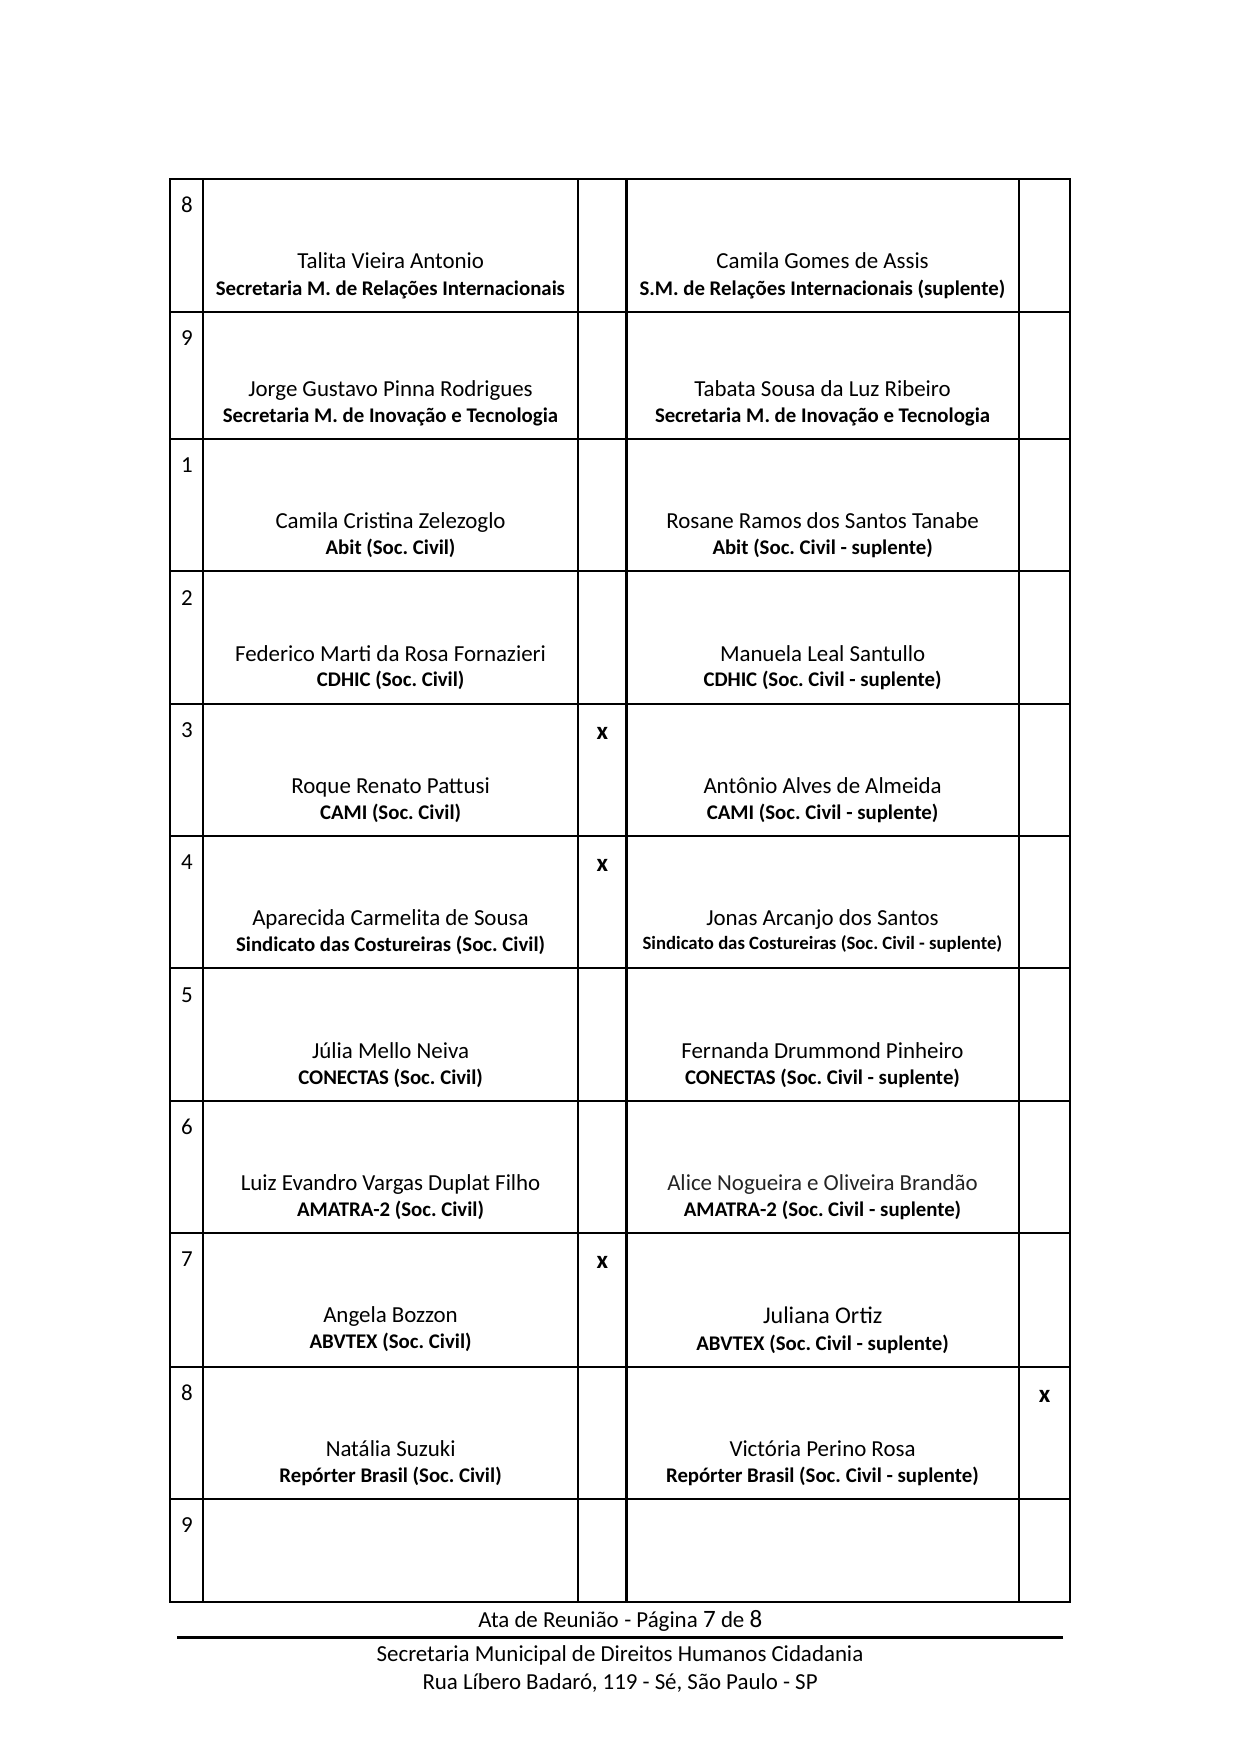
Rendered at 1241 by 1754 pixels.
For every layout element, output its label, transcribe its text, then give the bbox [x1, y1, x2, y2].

table_cell Federico Marti da Rosa Fornazieri CDHIC (Soc. Civil) [204, 572, 577, 702]
table_cell [1020, 1234, 1069, 1366]
table_cell [1020, 572, 1069, 702]
table_cell Jonas Arcanjo dos Santos Sindicato das Costureiras (Soc. Civil - suplente) [628, 837, 1018, 967]
table_cell Roque Renato Pattusi CAMI (Soc. Civil) [204, 705, 577, 835]
table_cell Aparecida Carmelita de Sousa Sindicato das Costureiras (Soc. Civil) [204, 837, 577, 967]
table_cell x [579, 837, 625, 967]
table_cell 7 [171, 1234, 202, 1366]
table_cell Jorge Gustavo Pinna Rodrigues Secretaria M. de Inovação e Tecnologia [204, 313, 577, 438]
table_cell Fernanda Drummond Pinheiro CONECTAS (Soc. Civil - suplente) [628, 969, 1018, 1100]
table_cell x [579, 705, 625, 835]
table_cell [628, 1500, 1018, 1601]
table_cell [579, 313, 625, 438]
table_cell [1020, 837, 1069, 967]
table_cell 9 [171, 1500, 202, 1601]
table_cell 4 [171, 837, 202, 967]
table_cell [579, 1500, 625, 1601]
table_cell 8 [171, 1368, 202, 1498]
table_cell x [579, 1234, 625, 1366]
table_cell 5 [171, 969, 202, 1100]
table_cell Camila Cristina Zelezoglo Abit (Soc. Civil) [204, 440, 577, 570]
table_cell Manuela Leal Santullo CDHIC (Soc. Civil - suplente) [628, 572, 1018, 702]
table_cell 6 [171, 1102, 202, 1232]
table_cell [1020, 440, 1069, 570]
table_cell [1020, 705, 1069, 835]
table_cell Natália Suzuki Repórter Brasil (Soc. Civil) [204, 1368, 577, 1498]
table_cell Antônio Alves de Almeida CAMI (Soc. Civil - suplente) [628, 705, 1018, 835]
table_cell 3 [171, 705, 202, 835]
table_cell Camila Gomes de Assis S.M. de Relações Internacionais (suplente) [628, 180, 1018, 311]
table_cell [579, 1102, 625, 1232]
table_cell [1020, 969, 1069, 1100]
table_cell 9 [171, 313, 202, 438]
table_cell [204, 1500, 577, 1601]
table_cell [1020, 1500, 1069, 1601]
table_cell Júlia Mello Neiva CONECTAS (Soc. Civil) [204, 969, 577, 1100]
table_cell [1020, 1102, 1069, 1232]
table_cell Rosane Ramos dos Santos Tanabe Abit (Soc. Civil - suplente) [628, 440, 1018, 570]
table_cell Juliana Ortiz ABVTEX (Soc. Civil - suplente) [628, 1234, 1018, 1366]
table_cell Victória Perino Rosa Repórter Brasil (Soc. Civil - suplente) [628, 1368, 1018, 1498]
table_cell [579, 1368, 625, 1498]
table_cell [1020, 313, 1069, 438]
table_cell [579, 180, 625, 311]
table_cell Angela Bozzon ABVTEX (Soc. Civil) [204, 1234, 577, 1366]
table_cell 8 [171, 180, 202, 311]
table_cell [579, 440, 625, 570]
table_cell x [1020, 1368, 1069, 1498]
table_cell Luiz Evandro Vargas Duplat Filho AMATRA-2 (Soc. Civil) [204, 1102, 577, 1232]
table_cell Tabata Sousa da Luz Ribeiro Secretaria M. de Inovação e Tecnologia [628, 313, 1018, 438]
table_cell Alice Nogueira e Oliveira Brandão AMATRA-2 (Soc. Civil - suplente) [628, 1102, 1018, 1232]
table_cell 1 [171, 440, 202, 570]
table_cell Talita Vieira Antonio Secretaria M. de Relações Internacionais [204, 180, 577, 311]
table_cell [1020, 180, 1069, 311]
table_cell [579, 572, 625, 702]
table_cell [579, 969, 625, 1100]
table_cell 2 [171, 572, 202, 702]
